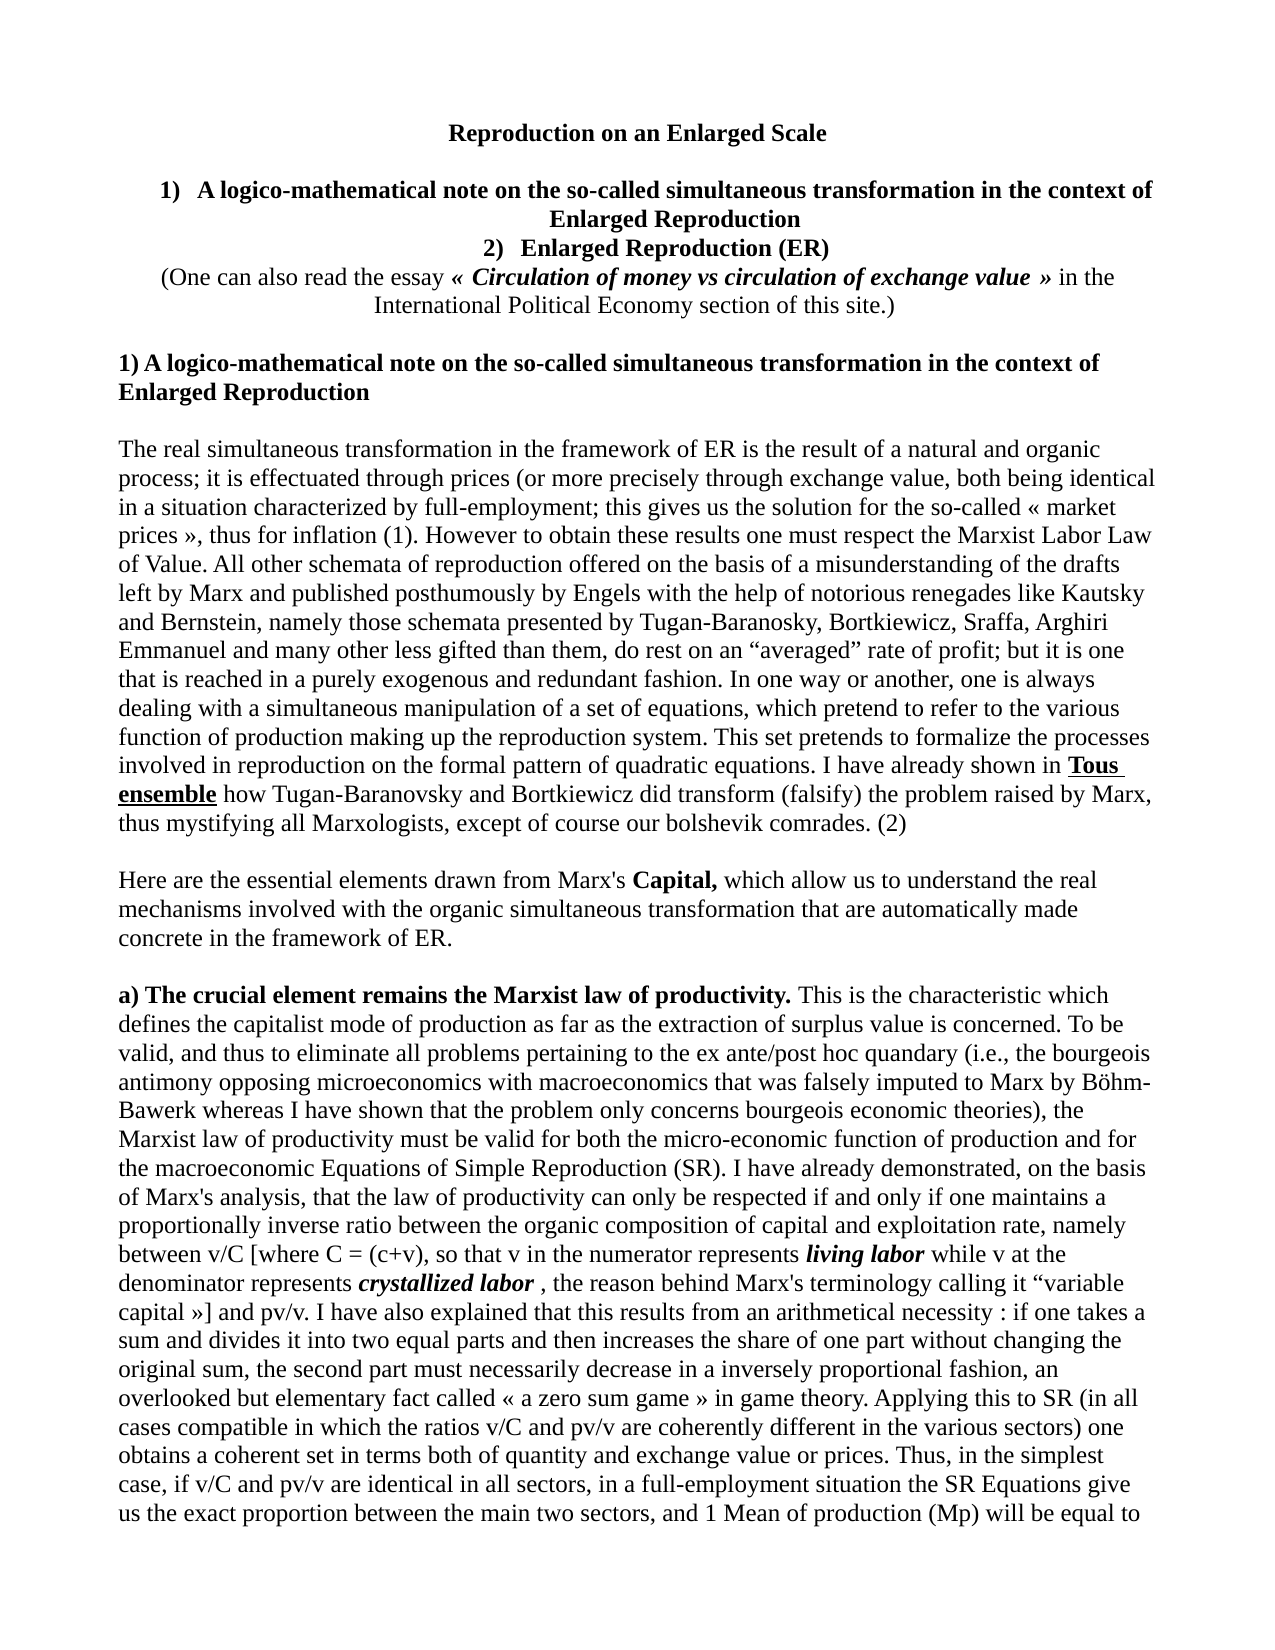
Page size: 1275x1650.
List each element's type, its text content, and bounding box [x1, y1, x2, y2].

text (One can also read the essay « Circulation of money vs circulation of exchange value » in the International Political Economy section of this site.) [118, 262, 1157, 319]
list A logico-mathematical note on the so-called simultaneous transformation in the context of Enlarged Reproduction [156, 176, 1157, 233]
text Reproduction on an Enlarged Scale [118, 118, 1157, 147]
text The real simultaneous transformation in the framework of ER is the result of a natural and organic process; it is effectuated through prices (or more precisely through exchange value, both being identical in a situation characterized by full-employment; this gives us the solution for the so-called « market prices », thus for inflation (1). However to obtain these results one must respect the Marxist Labor Law of Value. All other schemata of reproduction offered on the basis of a misunderstanding of the drafts left by Marx and published posthumously by Engels with the help of notorious renegades like Kautsky and Bernstein, namely those schemata presented by Tugan-Baranosky, Bortkiewicz, Sraffa, Arghiri Emmanuel and many other less gifted than them, do rest on an “averaged” rate of profit; but it is one that is reached in a purely exogenous and redundant fashion. In one way or another, one is always dealing with a simultaneous manipulation of a set of equations, which pretend to refer to the various function of production making up the reproduction system. This set pretends to formalize the processes involved in reproduction on the formal pattern of quadratic equations. I have already shown in Tous ensemble how Tugan-Baranovsky and Bortkiewicz did transform (falsify) the problem raised by Marx, thus mystifying all Marxologists, except of course our bolshevik comrades. (2) [118, 434, 1157, 837]
text a) The crucial element remains the Marxist law of productivity. This is the characteristic which defines the capitalist mode of production as far as the extraction of surplus value is concerned. To be valid, and thus to eliminate all problems pertaining to the ex ante/post hoc quandary (i.e., the bourgeois antimony opposing microeconomics with macroeconomics that was falsely imputed to Marx by Böhm-Bawerk whereas I have shown that the problem only concerns bourgeois economic theories), the Marxist law of productivity must be valid for both the micro-economic function of production and for the macroeconomic Equations of Simple Reproduction (SR). I have already demonstrated, on the basis of Marx's analysis, that the law of productivity can only be respected if and only if one maintains a proportionally inverse ratio between the organic composition of capital and exploitation rate, namely between v/C [where C = (c+v), so that v in the numerator represents living labor while v at the denominator represents crystallized labor , the reason behind Marx's terminology calling it “variable capital »] and pv/v. I have also explained that this results from an arithmetical necessity : if one takes a sum and divides it into two equal parts and then increases the share of one part without changing the original sum, the second part must necessarily decrease in a inversely proportional fashion, an overlooked but elementary fact called « a zero sum game » in game theory. Applying this to SR (in all cases compatible in which the ratios v/C and pv/v are coherently different in the various sectors) one obtains a coherent set in terms both of quantity and exchange value or prices. Thus, in the simplest case, if v/C and pv/v are identical in all sectors, in a full-employment situation the SR Equations give us the exact proportion between the main two sectors, and 1 Mean of production (Mp) will be equal to [118, 981, 1157, 1527]
list Enlarged Reproduction (ER) [156, 233, 1157, 262]
text 1) A logico-mathematical note on the so-called simultaneous transformation in the context of Enlarged Reproduction [118, 348, 1157, 406]
text Here are the essential elements drawn from Marx's Capital, which allow us to understand the real mechanisms involved with the organic simultaneous transformation that are automatically made concrete in the framework of ER. [118, 866, 1157, 952]
